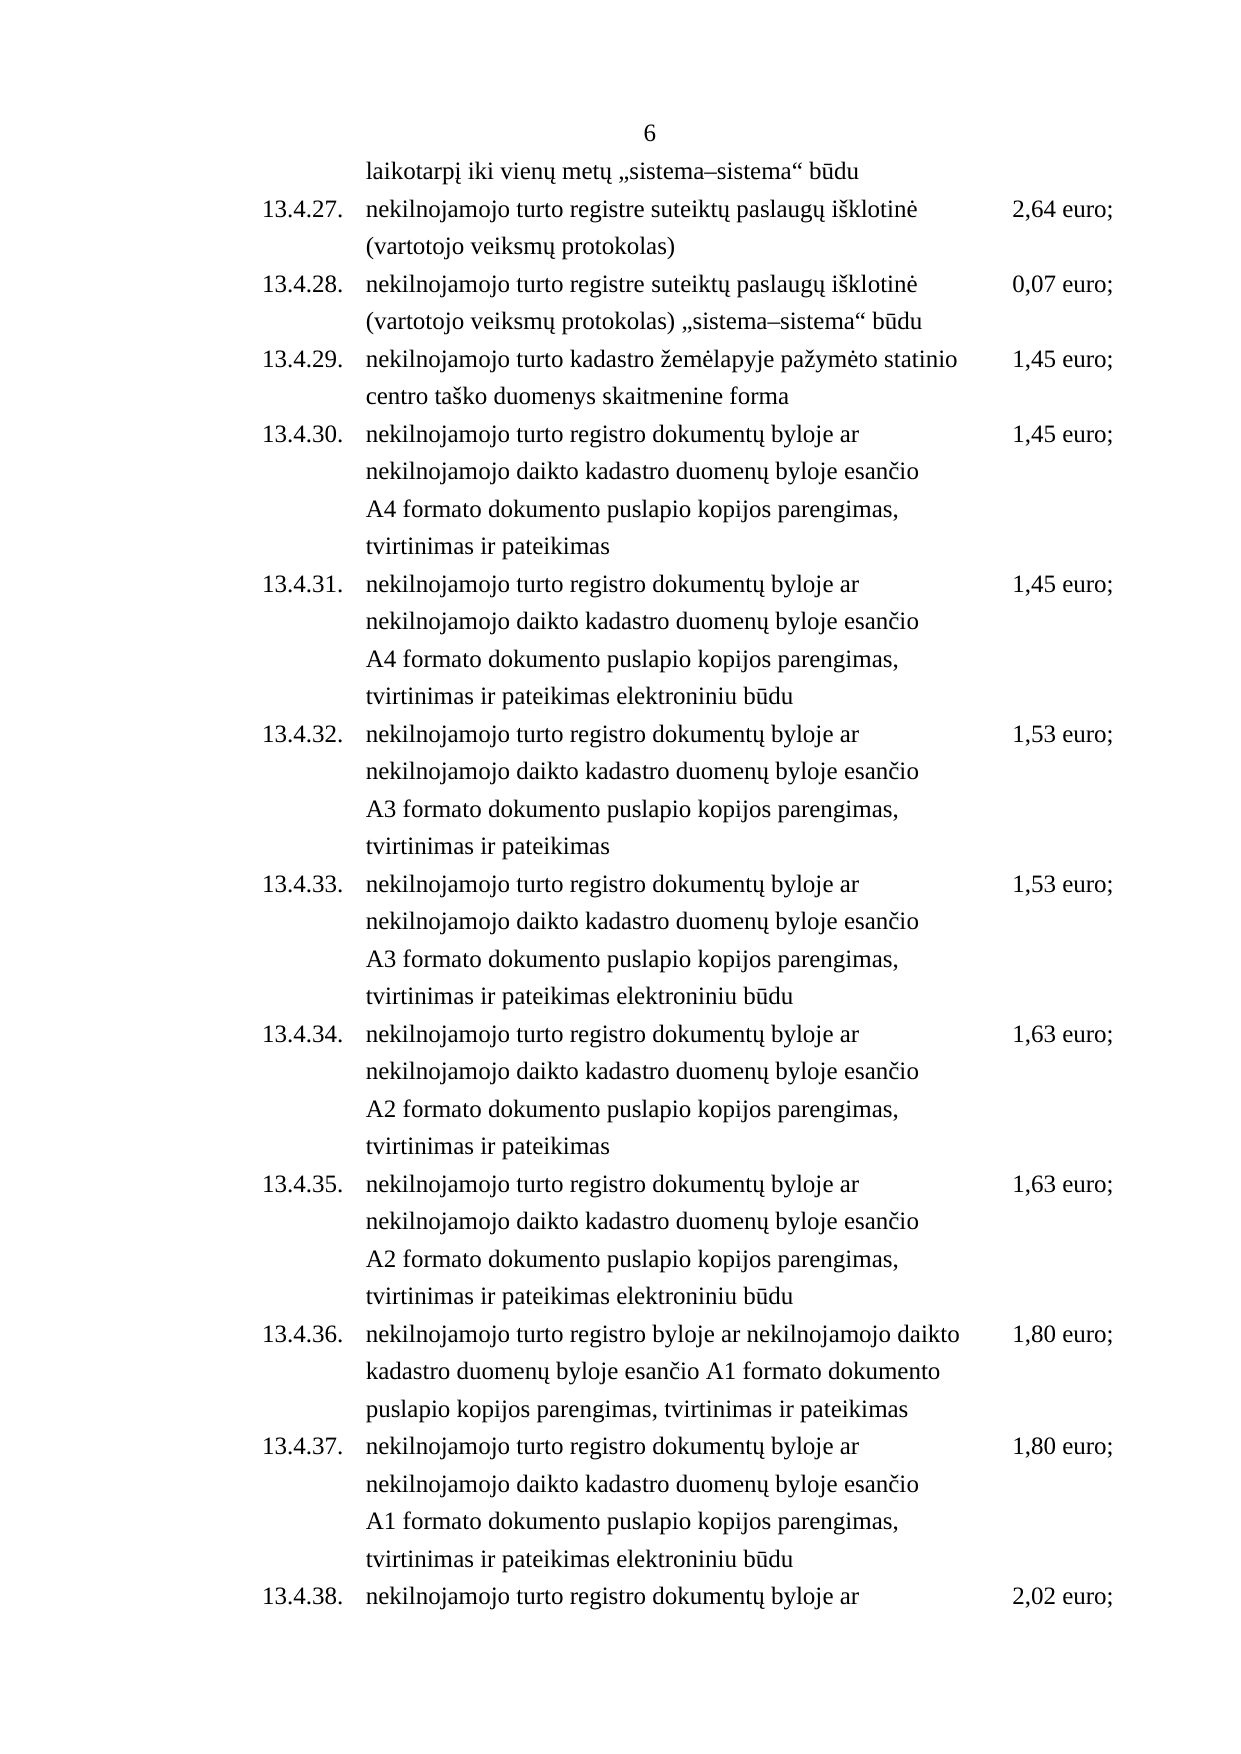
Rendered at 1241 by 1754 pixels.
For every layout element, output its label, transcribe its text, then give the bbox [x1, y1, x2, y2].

table_cell 2,64 euro; [989, 185, 1136, 260]
table_cell 13.4.38. [251, 1573, 354, 1631]
table_cell 1,63 euro; [989, 1010, 1136, 1160]
table_cell 1,53 euro; [989, 710, 1136, 860]
table_cell 13.4.35. [251, 1160, 354, 1310]
table_cell nekilnojamojo turto registro dokumentų byloje ar nekilnojamojo daikto kadastro duomenų byloje esančio A1 formato dokumento puslapio kopijos parengimas, tvirtinimas ir pateikimas elektroniniu būdu [354, 1423, 989, 1573]
table_cell laikotarpį iki vienų metų „sistema–sistema“ būdu [354, 148, 989, 185]
table_cell nekilnojamojo turto registro dokumentų byloje ar nekilnojamojo daikto kadastro duomenų byloje esančio A3 formato dokumento puslapio kopijos parengimas, tvirtinimas ir pateikimas elektroniniu būdu [354, 860, 989, 1010]
table_cell nekilnojamojo turto registro dokumentų byloje ar nekilnojamojo daikto kadastro duomenų byloje esančio A4 formato dokumento puslapio kopijos parengimas, tvirtinimas ir pateikimas elektroniniu būdu [354, 560, 989, 710]
table_cell nekilnojamojo turto registro dokumentų byloje ar nekilnojamojo daikto kadastro duomenų byloje esančio A3 formato dokumento puslapio kopijos parengimas, tvirtinimas ir pateikimas [354, 710, 989, 860]
table_cell nekilnojamojo turto registro dokumentų byloje ar nekilnojamojo daikto kadastro duomenų byloje esančio A4 formato dokumento puslapio kopijos parengimas, tvirtinimas ir pateikimas [354, 410, 989, 560]
table_cell 1,53 euro; [989, 860, 1136, 1010]
table_cell nekilnojamojo turto registro dokumentų byloje ar nekilnojamojo daikto kadastro duomenų byloje esančio A2 formato dokumento puslapio kopijos parengimas, tvirtinimas ir pateikimas [354, 1010, 989, 1160]
table_cell 1,45 euro; [989, 410, 1136, 560]
table_cell nekilnojamojo turto registre suteiktų paslaugų išklotinė (vartotojo veiksmų protokolas) [354, 185, 989, 260]
table_cell 1,63 euro; [989, 1160, 1136, 1310]
table_cell 1,45 euro; [989, 335, 1136, 410]
table_cell 13.4.29. [251, 335, 354, 410]
table_cell nekilnojamojo turto registre suteiktų paslaugų išklotinė (vartotojo veiksmų protokolas) „sistema–sistema“ būdu [354, 260, 989, 335]
table_cell [989, 148, 1136, 185]
table_cell nekilnojamojo turto kadastro žemėlapyje pažymėto statinio centro taško duomenys skaitmenine forma [354, 335, 989, 410]
table_cell nekilnojamojo turto registro dokumentų byloje ar [354, 1573, 989, 1631]
table_cell 13.4.28. [251, 260, 354, 335]
table_cell 13.4.31. [251, 560, 354, 710]
table_cell 13.4.37. [251, 1423, 354, 1573]
table_cell [251, 148, 354, 185]
table_cell 13.4.36. [251, 1310, 354, 1423]
table_cell 2,02 euro; [989, 1573, 1136, 1631]
table_cell 13.4.30. [251, 410, 354, 560]
table_cell 13.4.32. [251, 710, 354, 860]
table_cell 13.4.27. [251, 185, 354, 260]
table_cell 1,80 euro; [989, 1310, 1136, 1423]
table_cell 1,80 euro; [989, 1423, 1136, 1573]
table_cell nekilnojamojo turto registro byloje ar nekilnojamojo daikto kadastro duomenų byloje esančio A1 formato dokumento puslapio kopijos parengimas, tvirtinimas ir pateikimas [354, 1310, 989, 1423]
table_cell nekilnojamojo turto registro dokumentų byloje ar nekilnojamojo daikto kadastro duomenų byloje esančio A2 formato dokumento puslapio kopijos parengimas, tvirtinimas ir pateikimas elektroniniu būdu [354, 1160, 989, 1310]
table_cell 1,45 euro; [989, 560, 1136, 710]
table_cell 0,07 euro; [989, 260, 1136, 335]
table_cell 13.4.34. [251, 1010, 354, 1160]
table_cell 13.4.33. [251, 860, 354, 1010]
